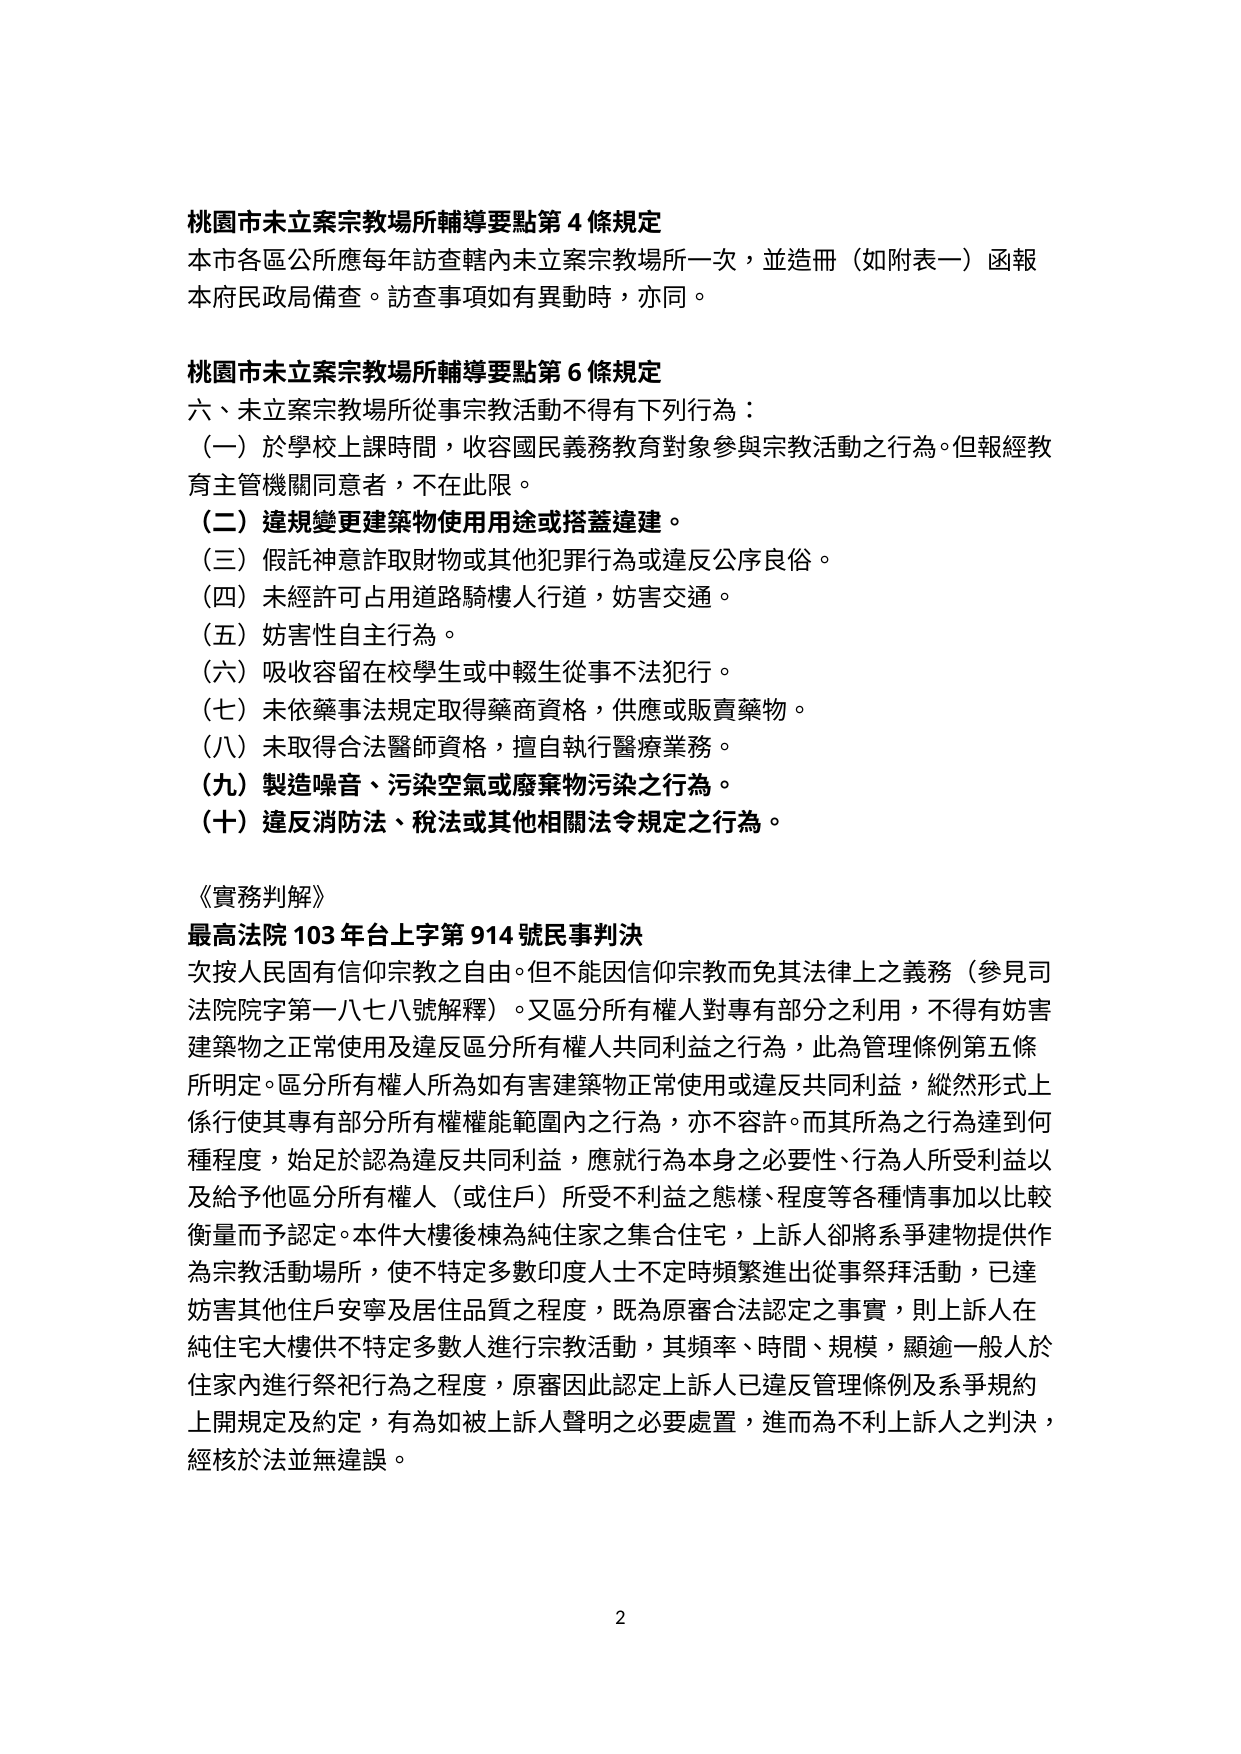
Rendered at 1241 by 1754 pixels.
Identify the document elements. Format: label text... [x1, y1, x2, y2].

text （九）製造噪音、污染空氣或廢棄物污染之行為。 [187, 764, 1053, 802]
text （二）違規變更建築物使用用途或搭蓋違建。 [187, 502, 1053, 539]
text （四）未經許可占用道路騎樓人行道，妨害交通。 [187, 577, 1053, 614]
text （七）未依藥事法規定取得藥商資格，供應或販賣藥物。 [187, 689, 1053, 727]
text （一）於學校上課時間，收容國民義務教育對象參與宗教活動之行為。但報經教育主管機關同意者，不在此限。 [187, 427, 1053, 502]
text 六、未立案宗教場所從事宗教活動不得有下列行為： [187, 389, 1053, 427]
text 次按人民固有信仰宗教之自由。但不能因信仰宗教而免其法律上之義務（參見司法院院字第一八七八號解釋）。又區分所有權人對專有部分之利用，不得有妨害建築物之正常使用及違反區分所有權人共同利益之行為，此為管理條例第五條所明定。區分所有權人所為如有害建築物正常使用或違反共同利益，縱然形式上係行使其專有部分所有權權能範圍內之行為，亦不容許。而其所為之行為達到何種程度，始足於認為違反共同利益，應就行為本身之必要性、行為人所受利益以及給予他區分所有權人（或住戶）所受不利益之態樣、程度等各種情事加以比較衡量而予認定。本件大樓後棟為純住家之集合住宅，上訴人卻將系爭建物提供作為宗教活動場所，使不特定多數印度人士不定時頻繁進出從事祭拜活動，已達妨害其他住戶安寧及居住品質之程度，既為原審合法認定之事實，則上訴人在純住宅大樓供不特定多數人進行宗教活動，其頻率、時間、規模，顯逾一般人於住家內進行祭祀行為之程度，原審因此認定上訴人已違反管理條例及系爭規約上開規定及約定，有為如被上訴人聲明之必要處置，進而為不利上訴人之判決，經核於法並無違誤。 [187, 952, 1053, 1477]
text （八）未取得合法醫師資格，擅自執行醫療業務。 [187, 727, 1053, 764]
text （三）假託神意詐取財物或其他犯罪行為或違反公序良俗。 [187, 539, 1053, 577]
text 本市各區公所應每年訪查轄內未立案宗教場所一次，並造冊（如附表一）函報本府民政局備查。訪查事項如有異動時，亦同。 [187, 239, 1053, 314]
text （十）違反消防法、稅法或其他相關法令規定之行為。 [187, 802, 1053, 839]
text 《實務判解》 [187, 877, 1053, 914]
text （六）吸收容留在校學生或中輟生從事不法犯行。 [187, 652, 1053, 689]
text 桃園市未立案宗教場所輔導要點第4條規定 [187, 202, 1053, 239]
text 桃園市未立案宗教場所輔導要點第6條規定 [187, 352, 1053, 389]
text 最高法院103年台上字第914號民事判決 [187, 914, 1053, 952]
text （五）妨害性自主行為。 [187, 614, 1053, 652]
